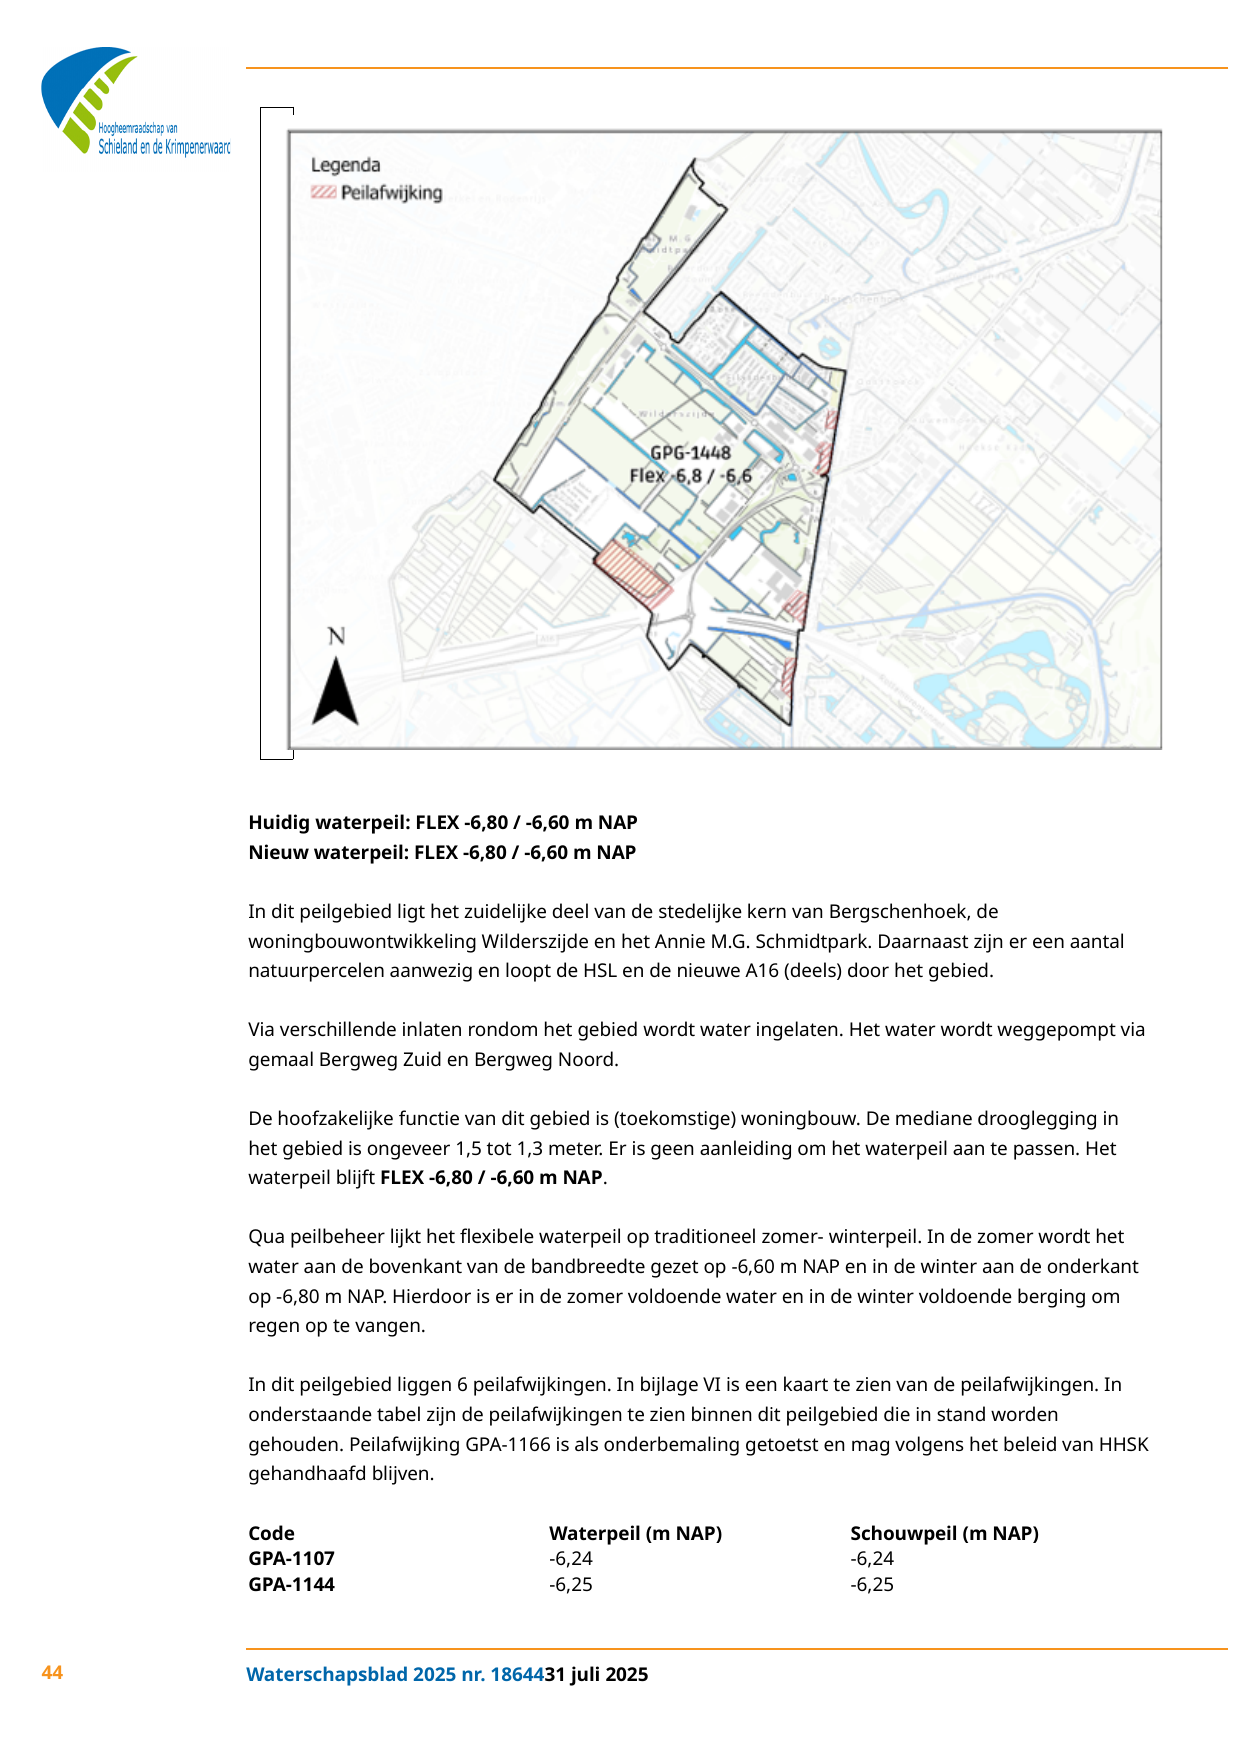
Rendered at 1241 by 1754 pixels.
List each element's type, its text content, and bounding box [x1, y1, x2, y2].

text Nieuw waterpeil: FLEX -6,80 / -6,60 m NAP [248, 839, 1152, 865]
picture [41, 47, 231, 172]
text In dit peilgebied ligt het zuidelijke deel van de stedelijke kern van Bergschenhoek, de woningbouwontwikkeling Wilderszijde en het Annie M.G. Schmidtpark. Daarnaast zijn er een aantal natuurpercelen aanwezig en loopt de HSL en de nieuwe A16 (deels) door het gebied. [248, 898, 1152, 983]
text Via verschillende inlaten rondom het gebied wordt water ingelaten. Het water wordt weggepompt via gemaal Bergweg Zuid en Bergweg Noord. [248, 1017, 1152, 1072]
table_cell -6,24 [549, 1545, 850, 1571]
table_cell GPA-1144 [248, 1571, 549, 1597]
table_header Waterpeil (m NAP) [549, 1520, 850, 1545]
text Qua peilbeheer lijkt het flexibele waterpeil op traditioneel zomer- winterpeil. In de zomer wordt het water aan de bovenkant van de bandbreedte gezet op -6,60 m NAP en in de winter aan de onderkant op -6,80 m NAP. Hierdoor is er in de zomer voldoende water en in de winter voldoende berging om regen op te vangen. [248, 1224, 1152, 1338]
picture [268, 115, 1173, 750]
text De hoofzakelijke functie van dit gebied is (toekomstige) woningbouw. De mediane drooglegging in het gebied is ongeveer 1,5 tot 1,3 meter. Er is geen aanleiding om het waterpeil aan te passen. Het waterpeil blijft FLEX -6,80 / -6,60 m NAP. [248, 1105, 1152, 1190]
table_cell -6,24 [850, 1545, 1152, 1571]
table_cell -6,25 [850, 1571, 1152, 1597]
table_cell GPA-1107 [248, 1545, 549, 1571]
text Huidig waterpeil: FLEX -6,80 / -6,60 m NAP [248, 809, 1152, 835]
text In dit peilgebied liggen 6 peilafwijkingen. In bijlage VI is een kaart te zien van de peilafwijkingen. In onderstaande tabel zijn de peilafwijkingen te zien binnen dit peilgebied die in stand worden gehouden. Peilafwijking GPA-1166 is als onderbemaling getoetst en mag volgens het beleid van HHSK gehandhaafd blijven. [248, 1372, 1152, 1486]
table_header Schouwpeil (m NAP) [850, 1520, 1152, 1545]
table_header Code [248, 1520, 549, 1545]
table_cell -6,25 [549, 1571, 850, 1597]
